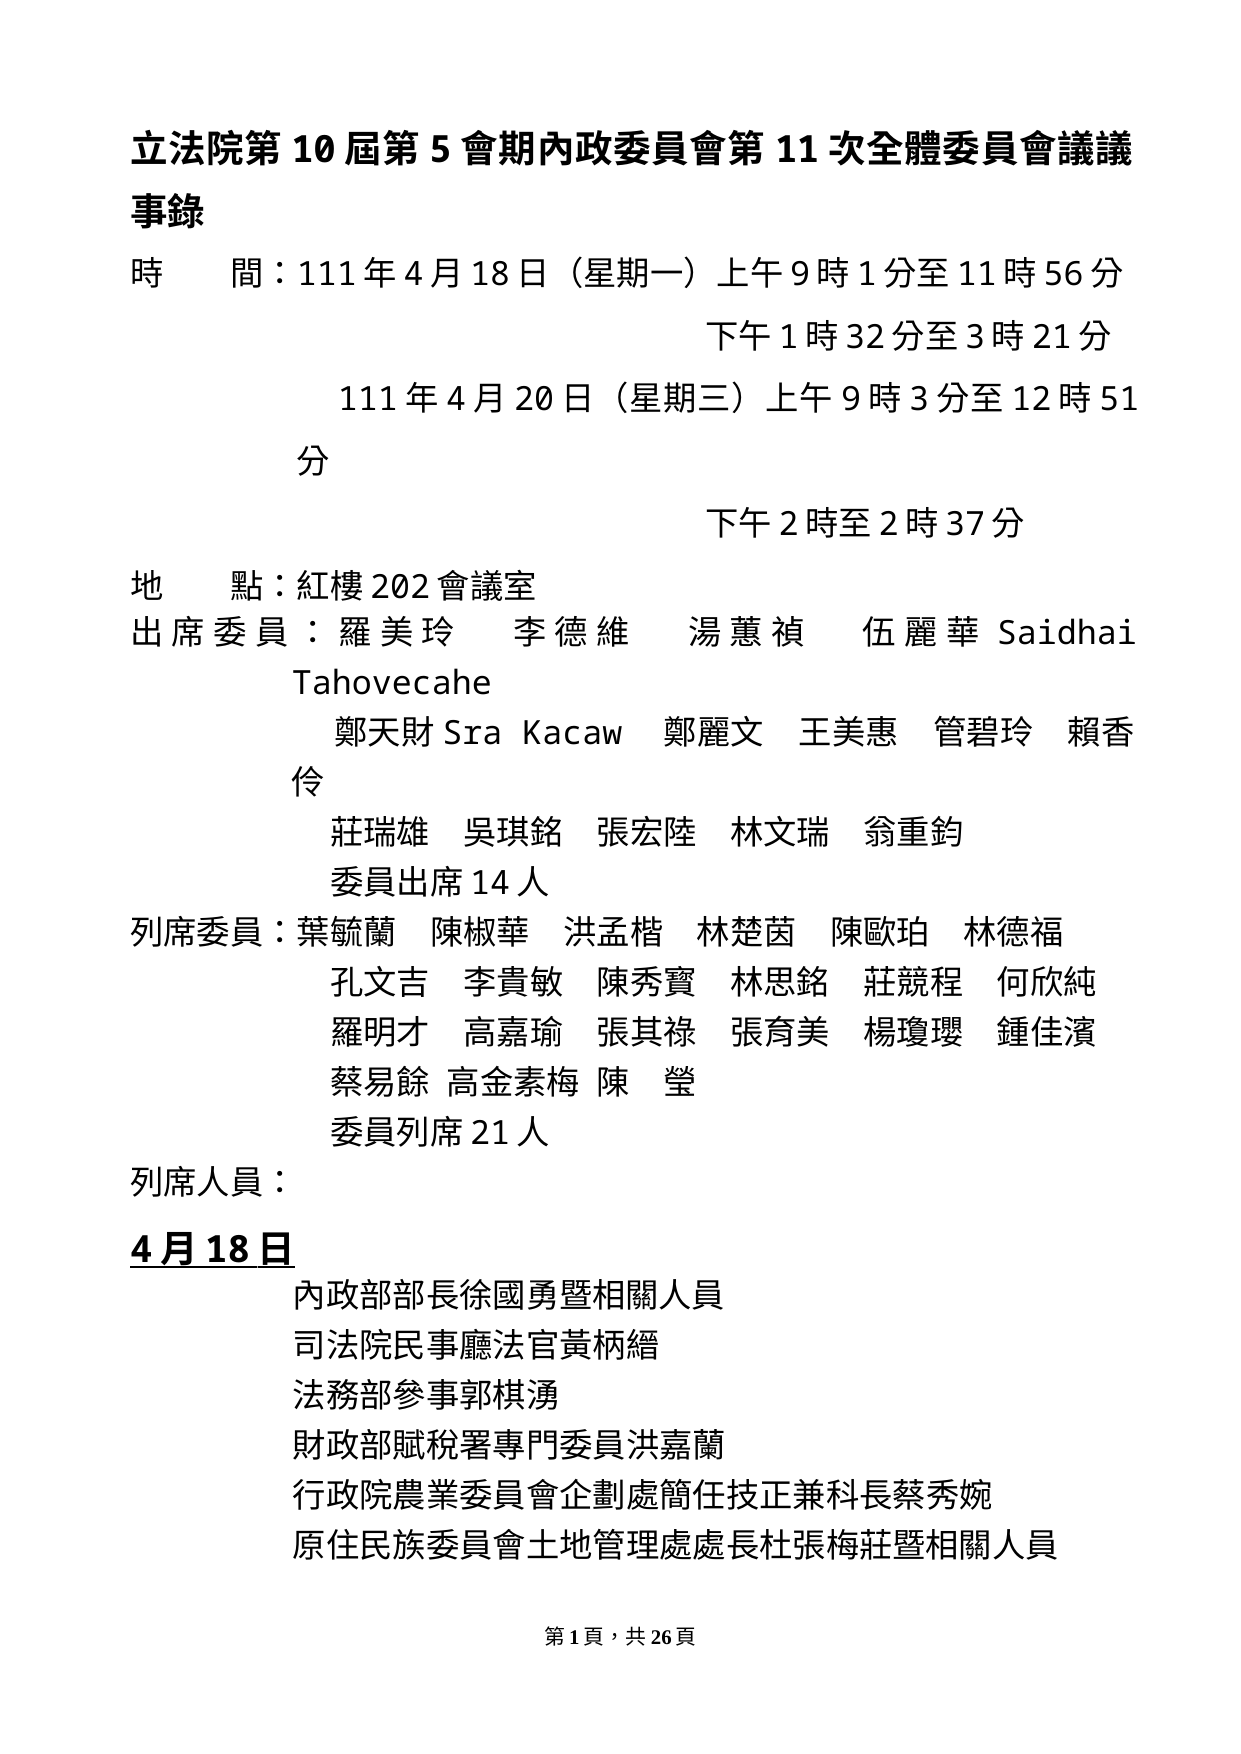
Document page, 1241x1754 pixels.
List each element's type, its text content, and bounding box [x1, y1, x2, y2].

text 出席委員：羅美玲 李德維 湯蕙禎 伍麗華Saidhai Tahovecahe [130, 604, 1137, 704]
text 羅明才 高嘉瑜 張其祿 張育美 楊瓊瓔 鍾佳濱 [130, 1004, 1137, 1054]
text 下午2時至2時37分 [705, 479, 1140, 542]
text 孔文吉 李貴敏 陳秀寳 林思銘 莊競程 何欣純 [130, 954, 1137, 1004]
text 列席委員：葉毓蘭 陳椒華 洪孟楷 林楚茵 陳歐珀 林德福 [130, 904, 1137, 954]
text 時 間：111年4月18日（星期一）上午9時1分至11時56分 [130, 229, 1140, 292]
text 原住民族委員會土地管理處處長杜張梅莊暨相關人員 [292, 1517, 1137, 1567]
text 財政部賦稅署專門委員洪嘉蘭 [292, 1417, 1137, 1467]
text 內政部部長徐國勇暨相關人員 [292, 1267, 1137, 1317]
text 111年4月20日（星期三）上午9時3分至12時51分 [130, 354, 1140, 479]
text 莊瑞雄 吳琪銘 張宏陸 林文瑞 翁重鈞 [130, 804, 1137, 854]
subtitle 立法院第10屆第5會期內政委員會第11次全體委員會議議事錄 [130, 104, 1134, 229]
text 鄭天財Sra Kacaw 鄭麗文 王美惠 管碧玲 賴香伶 [130, 704, 1137, 804]
text 地 點：紅樓202會議室 [130, 542, 1110, 604]
text 委員列席21人 [130, 1104, 1137, 1154]
text 委員出席14人 [130, 854, 1137, 904]
text 下午1時32分至3時21分 [705, 292, 1140, 354]
text 法務部參事郭棋湧 [292, 1367, 1137, 1417]
text 司法院民事廳法官黃柄縉 [292, 1317, 1137, 1367]
text 行政院農業委員會企劃處簡任技正兼科長蔡秀婉 [292, 1467, 1137, 1517]
text 蔡易餘 高金素梅 陳 瑩 [130, 1054, 1137, 1104]
text 列席人員： [130, 1154, 1137, 1204]
text 4月18日 [130, 1204, 1110, 1267]
